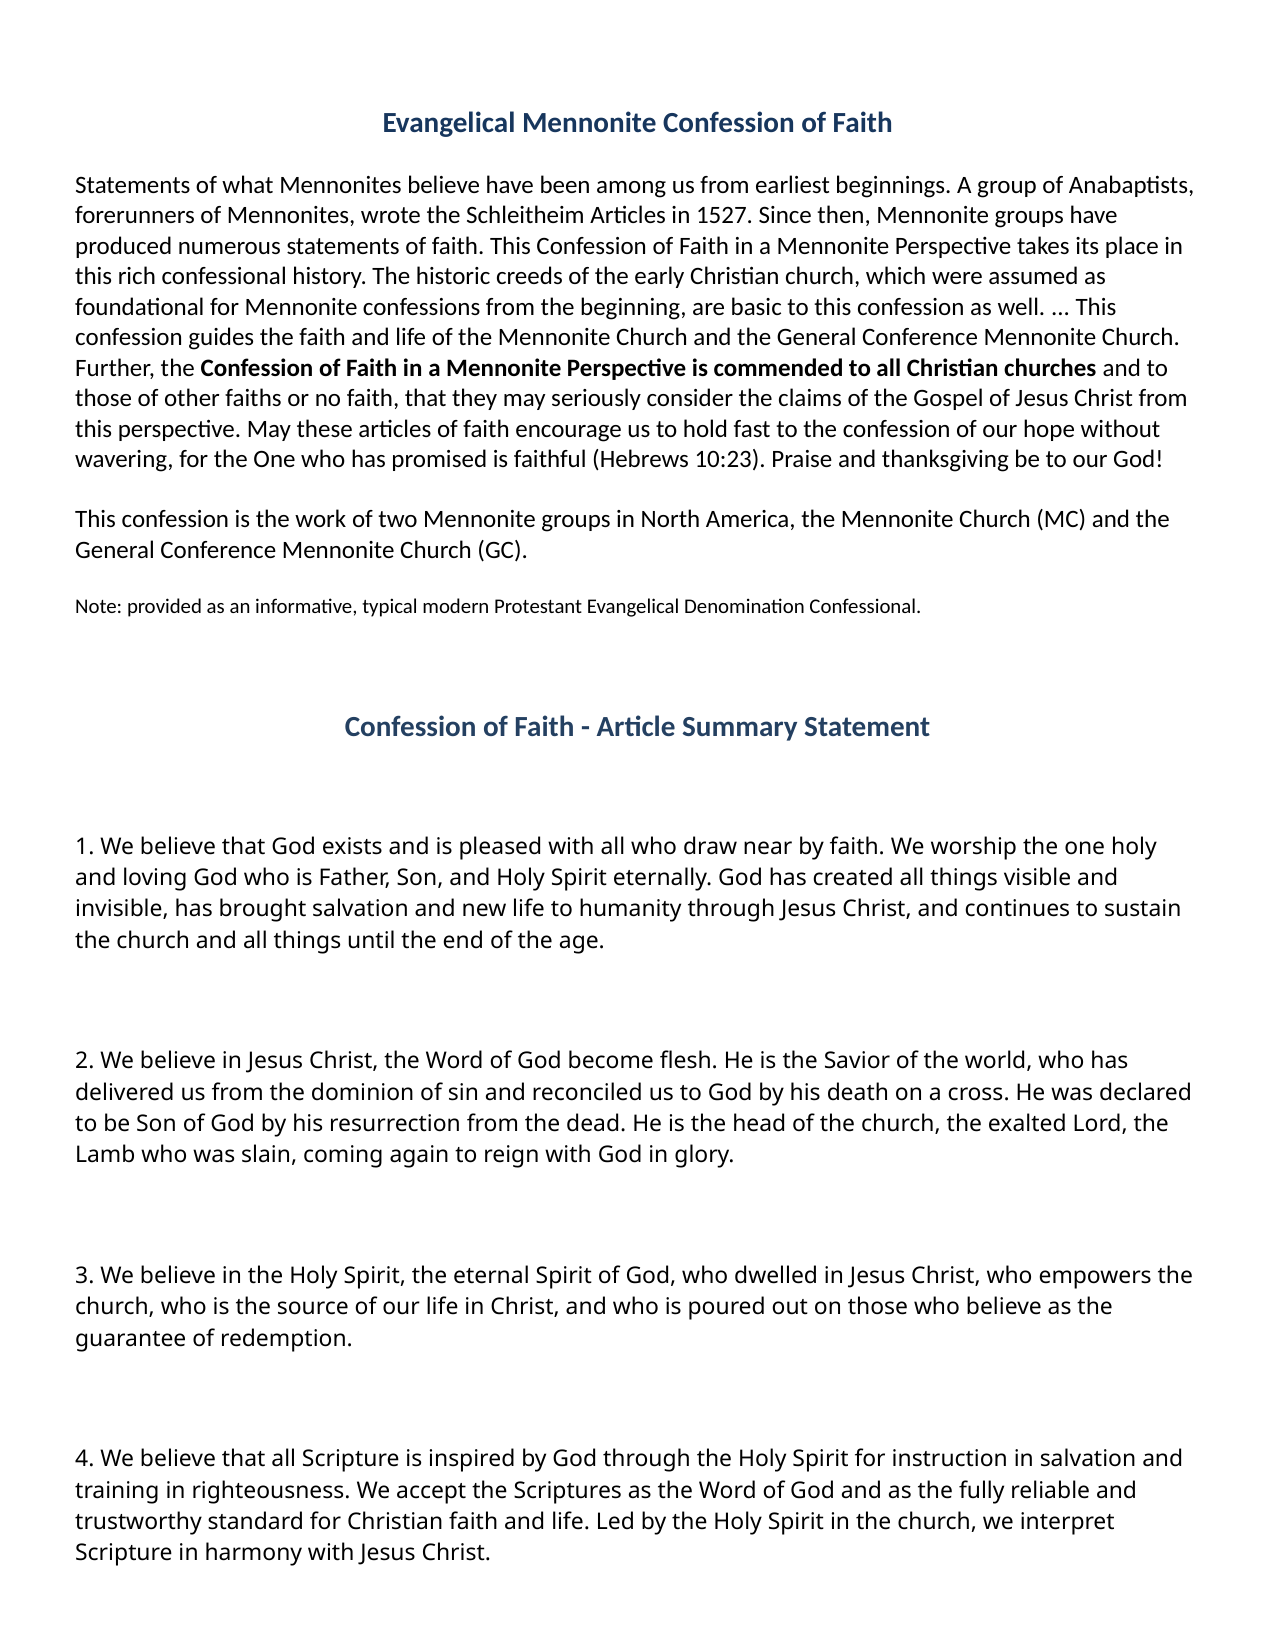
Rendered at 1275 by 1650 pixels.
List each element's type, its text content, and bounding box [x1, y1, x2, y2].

text 4. We believe that all Scripture is inspired by God through the Holy Spirit for instruction in salvation and training in righteousness. We accept the Scriptures as the Word of God and as the fully reliable and trustworthy standard for Christian faith and life. Led by the Holy Spirit in the church, we interpret Scripture in harmony with Jesus Christ. [75, 1442, 1200, 1567]
text Confession of Faith - Article Summary Statement [75, 708, 1200, 743]
subtitle Evangelical Mennonite Confession of Faith [75, 104, 1200, 140]
text 2. We believe in Jesus Christ, the Word of God become flesh. He is the Savior of the world, who has delivered us from the dominion of sin and reconciled us to God by his death on a cross. He was declared to be Son of God by his resurrection from the dead. He is the head of the church, the exalted Lord, the Lamb who was slain, coming again to reign with God in glory. [75, 1044, 1200, 1169]
text Statements of what Mennonites believe have been among us from earliest beginnings. A group of Anabaptists, forerunners of Mennonites, wrote the Schleitheim Articles in 1527. Since then, Mennonite groups have produced numerous statements of faith. This Confession of Faith in a Mennonite Perspective takes its place in this rich confessional history. The historic creeds of the early Christian church, which were assumed as foundational for Mennonite confessions from the beginning, are basic to this confession as well. ... This confession guides the faith and life of the Mennonite Church and the General Conference Mennonite Church. Further, the Confession of Faith in a Mennonite Perspective is commended to all Christian churches and to those of other faiths or no faith, that they may seriously consider the claims of the Gospel of Jesus Christ from this perspective. May these articles of faith encourage us to hold fast to the confession of our hope without wavering, for the One who has promised is faithful (Hebrews 10:23). Praise and thanksgiving be to our God! [75, 169, 1200, 474]
text 1. We believe that God exists and is pleased with all who draw near by faith. We worship the one holy and loving God who is Father, Son, and Holy Spirit eternally. God has created all things visible and invisible, has brought salvation and new life to humanity through Jesus Christ, and continues to sustain the church and all things until the end of the age. [75, 830, 1200, 955]
text This confession is the work of two Mennonite groups in North America, the Mennonite Church (MC) and the General Conference Mennonite Church (GC). [75, 503, 1200, 564]
text Note: provided as an informative, typical modern Protestant Evangelical Denomination Confessional. [75, 593, 1200, 619]
text 3. We believe in the Holy Spirit, the eternal Spirit of God, who dwelled in Jesus Christ, who empowers the church, who is the source of our life in Christ, and who is poured out on those who believe as the guarantee of redemption. [75, 1259, 1200, 1353]
